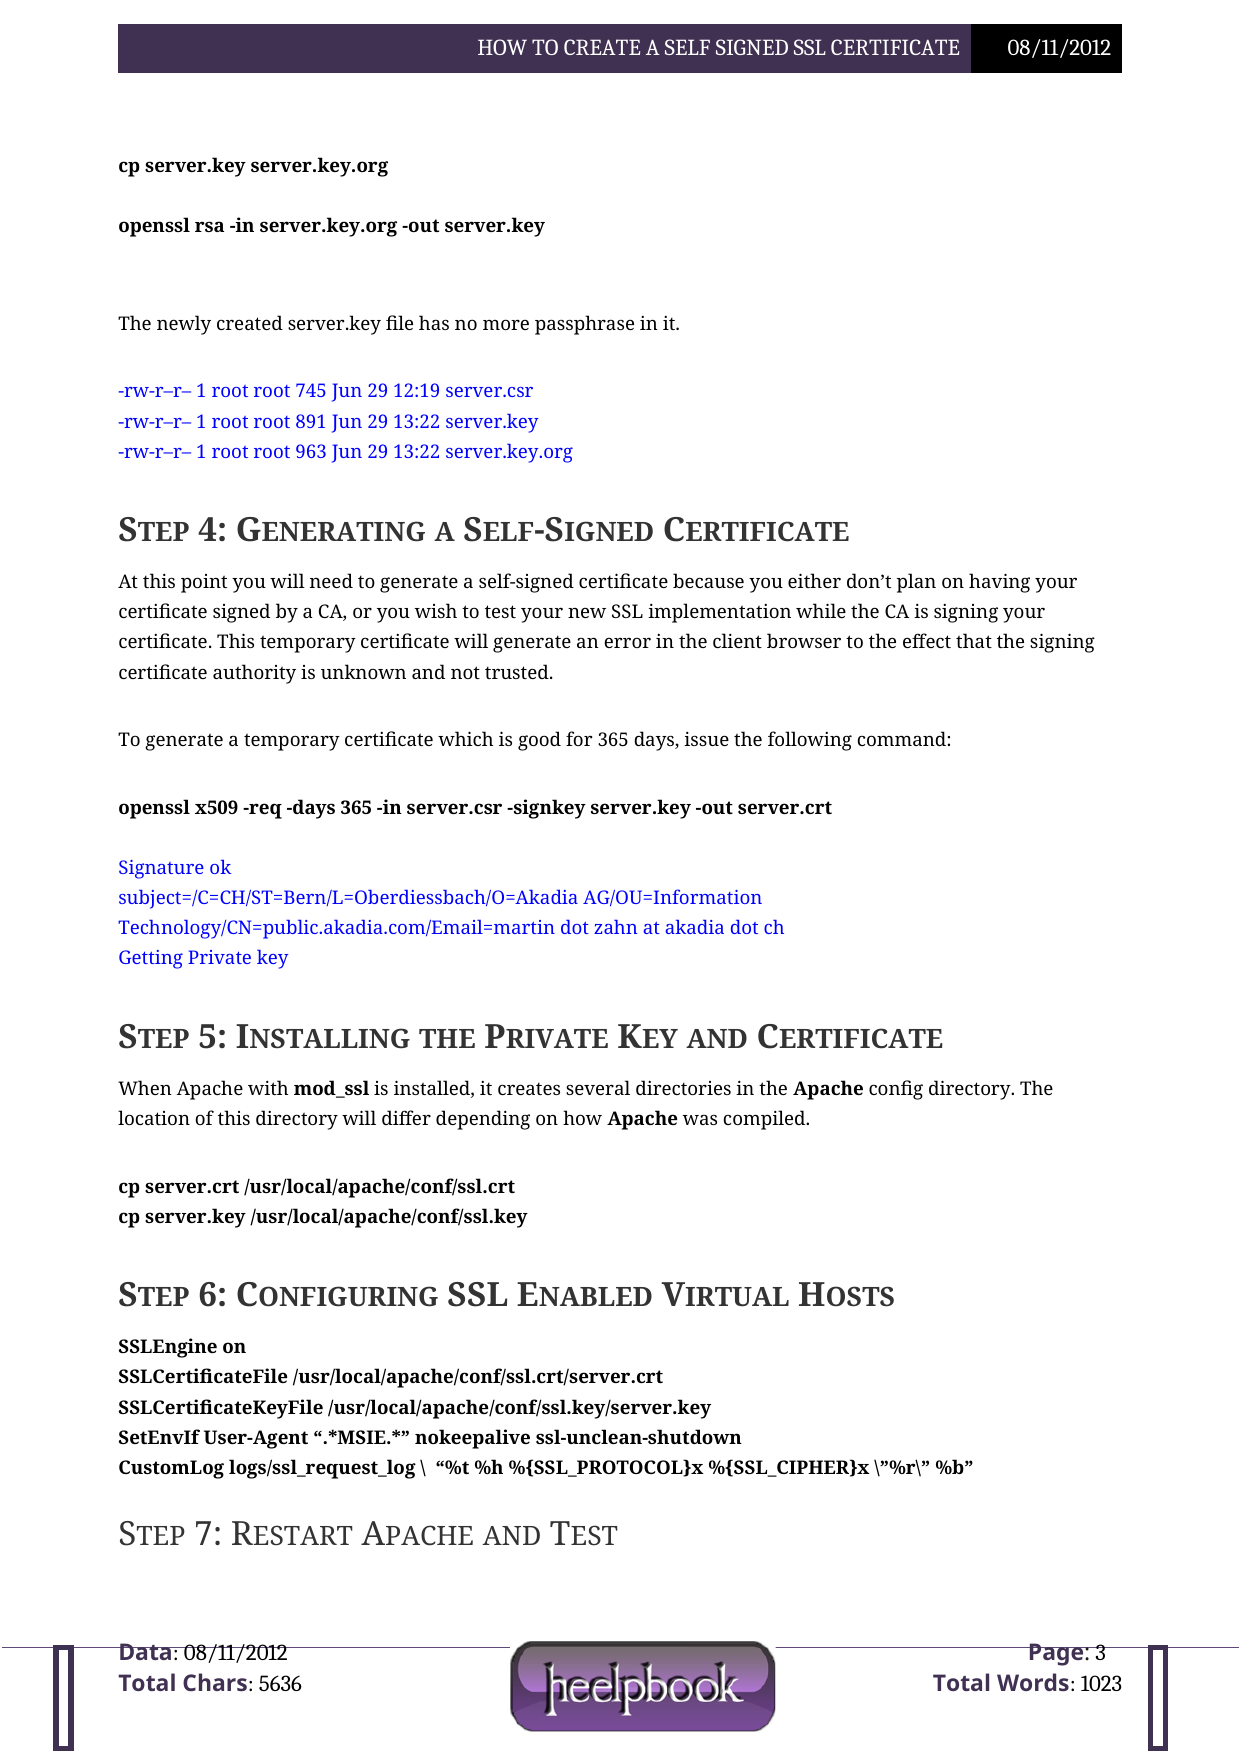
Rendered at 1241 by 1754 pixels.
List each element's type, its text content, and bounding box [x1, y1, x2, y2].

text At this point you will need to generate a self-signed certificate because you either don’t plan on having your certificate signed by a CA, or you wish to test your new SSL implementation while the CA is signing your certificate. This temporary certificate will generate an error in the client browser to the effect that the signing certificate authority is unknown and not trusted. [118, 564, 1122, 684]
text SSLEngine on SSLCertificateFile /usr/local/apache/conf/ssl.crt/server.crt SSLCertificateKeyFile /usr/local/apache/conf/ssl.key/server.key SetEnvIf User-Agent “.*MSIE.*” nokeepalive ssl-unclean-shutdown CustomLog logs/ssl_request_log \ “%t %h %{SSL_PROTOCOL}x %{SSL_CIPHER}x \”%r\” %b” [118, 1329, 1122, 1480]
subtitle Step 7: Restart Apache and Test [118, 1510, 1122, 1555]
text openssl x509 -req -days 365 -in server.csr -signkey server.key -out server.crt [118, 789, 1122, 850]
text cp server.crt /usr/local/apache/conf/ssl.crt [118, 1168, 1122, 1198]
text Signature ok subject=/C=CH/ST=Bern/L=Oberdiessbach/O=Akadia AG/OU=Information Technology/CN=public.akadia.com/Email=martin dot zahn at akadia dot ch Getting Private key [118, 850, 1122, 970]
text cp server.key server.key.org [118, 148, 1122, 208]
text When Apache with mod_ssl is installed, it creates several directories in the Apache config directory. The location of this directory will differ depending on how Apache was compiled. [118, 1071, 1122, 1131]
text cp server.key /usr/local/apache/conf/ssl.key [118, 1198, 1122, 1229]
subtitle Step 4: Generating a Self-Signed Certificate [118, 506, 1122, 552]
text -rw-r–r– 1 root root 745 Jun 29 12:19 server.csr -rw-r–r– 1 root root 891 Jun 29 13:22 server.key -rw-r–r– 1 root root 963 Jun 29 13:22 server.key.org [118, 373, 1122, 463]
subtitle Step 5: Installing the Private Key and Certificate [118, 1013, 1122, 1058]
text openssl rsa -in server.key.org -out server.key [118, 208, 1122, 238]
text To generate a temporary certificate which is good for 365 days, issue the following command: [118, 722, 1122, 752]
text The newly created server.key file has no more passphrase in it. [118, 306, 1122, 336]
subtitle Step 6: Configuring SSL Enabled Virtual Hosts [118, 1271, 1122, 1317]
